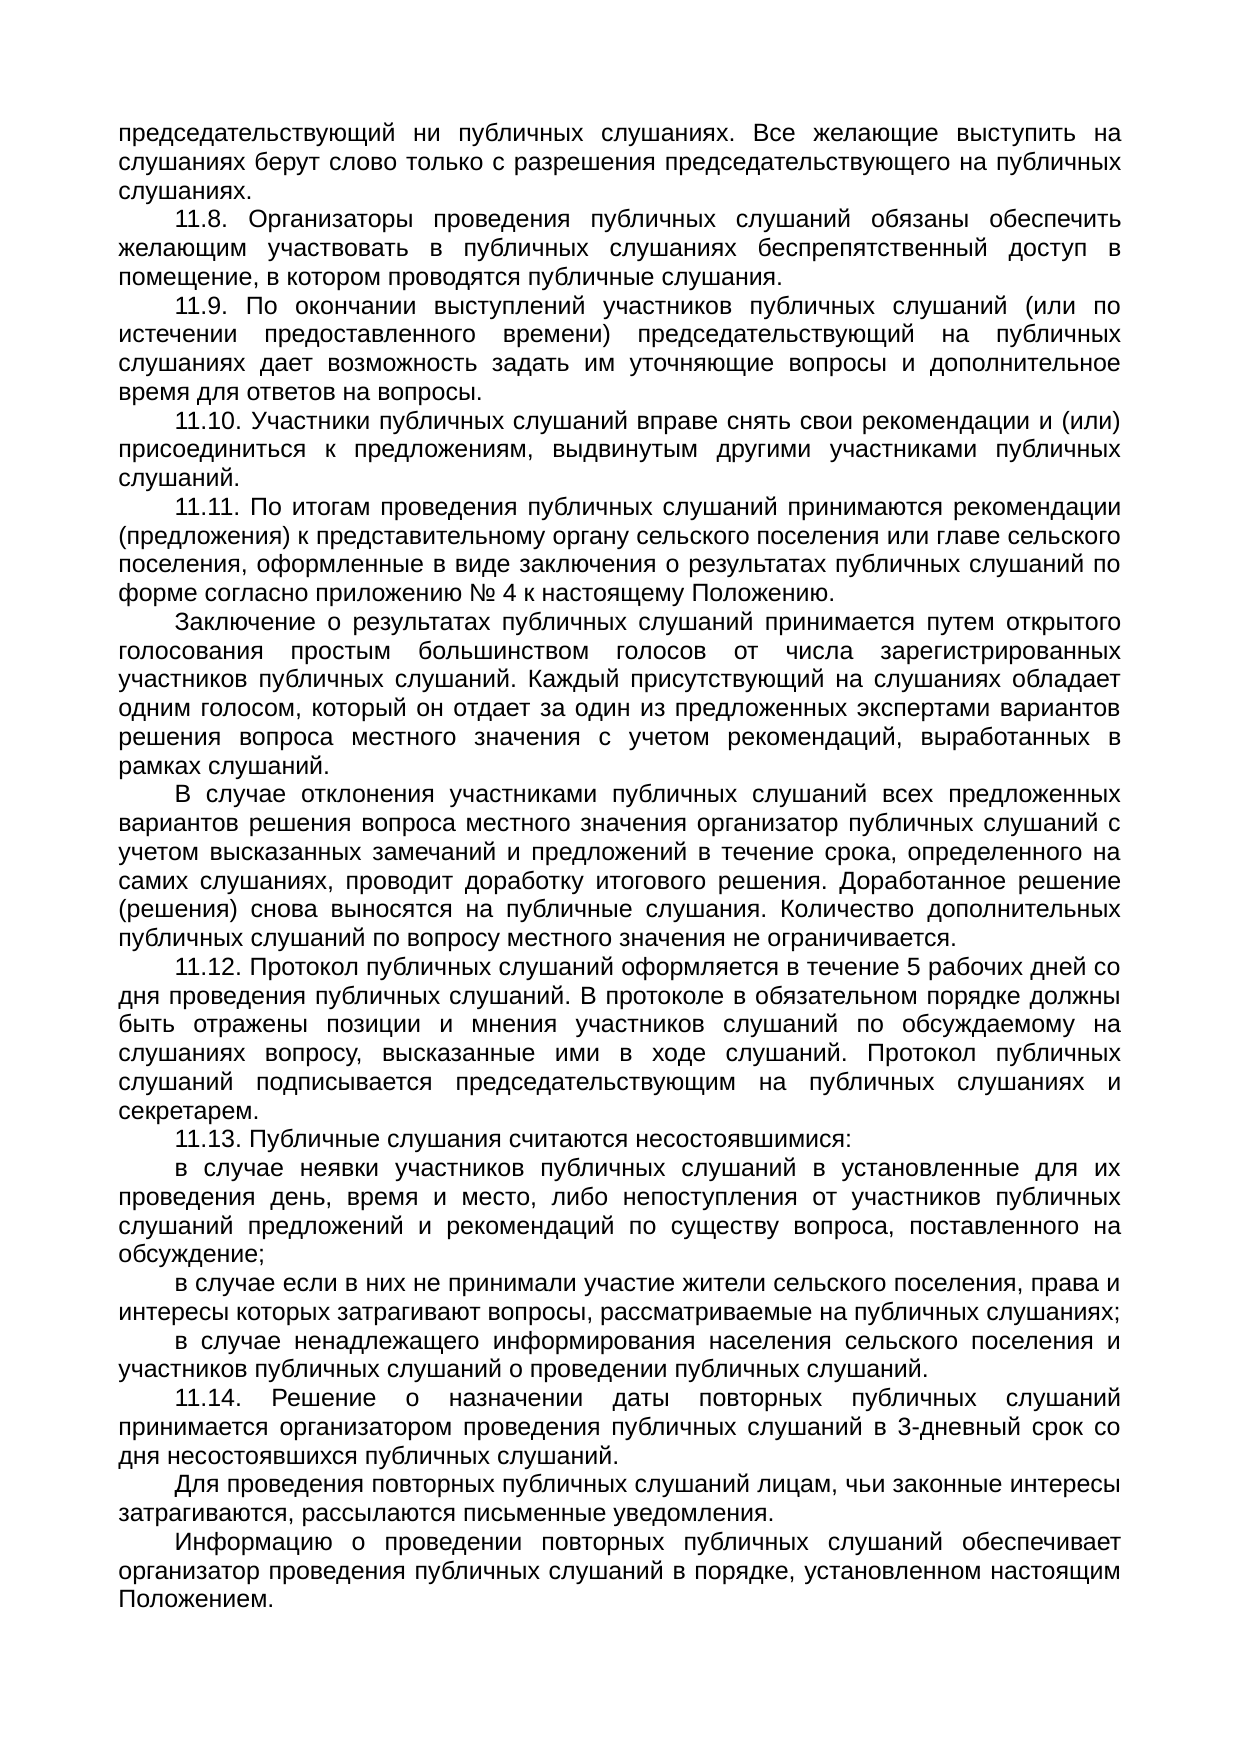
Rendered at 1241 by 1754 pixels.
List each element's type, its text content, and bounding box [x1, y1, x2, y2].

text в случае неявки участников публичных слушаний в установленные для их проведения день, время и место, либо непоступления от участников публичных слушаний предложений и рекомендаций по существу вопроса, поставленного на обсуждение; [118, 1153, 1122, 1268]
text Для проведения повторных публичных слушаний лицам, чьи законные интересы затрагиваются, рассылаются письменные уведомления. [118, 1469, 1122, 1527]
text в случае если в них не принимали участие жители сельского поселения, права и интересы которых затрагивают вопросы, рассматриваемые на публичных слушаниях; [118, 1268, 1122, 1326]
text председательствующий ни публичных слушаниях. Все желающие выступить на слушаниях берут слово только с разрешения председательствующего на публичных слушаниях. [118, 118, 1122, 204]
text Информацию о проведении повторных публичных слушаний обеспечивает организатор проведения публичных слушаний в порядке, установленном настоящим Положением. [118, 1527, 1122, 1613]
text 11.14. Решение о назначении даты повторных публичных слушаний принимается организатором проведения публичных слушаний в 3-дневный срок со дня несостоявшихся публичных слушаний. [118, 1383, 1122, 1469]
text 11.11. По итогам проведения публичных слушаний принимаются рекомендации (предложения) к представительному органу сельского поселения или главе сельского поселения, оформленные в виде заключения о результатах публичных слушаний по форме согласно приложению № 4 к настоящему Положению. [118, 492, 1122, 607]
text Заключение о результатах публичных слушаний принимается путем открытого голосования простым большинством голосов от числа зарегистрированных участников публичных слушаний. Каждый присутствующий на слушаниях обладает одним голосом, который он отдает за один из предложенных экспертами вариантов решения вопроса местного значения с учетом рекомендаций, выработанных в рамках слушаний. [118, 607, 1122, 779]
text 11.9. По окончании выступлений участников публичных слушаний (или по истечении предоставленного времени) председательствующий на публичных слушаниях дает возможность задать им уточняющие вопросы и дополнительное время для ответов на вопросы. [118, 291, 1122, 406]
text В случае отклонения участниками публичных слушаний всех предложенных вариантов решения вопроса местного значения организатор публичных слушаний с учетом высказанных замечаний и предложений в течение срока, определенного на самих слушаниях, проводит доработку итогового решения. Доработанное решение (решения) снова выносятся на публичные слушания. Количество дополнительных публичных слушаний по вопросу местного значения не ограничивается. [118, 779, 1122, 952]
text 11.10. Участники публичных слушаний вправе снять свои рекомендации и (или) присоединиться к предложениям, выдвинутым другими участниками публичных слушаний. [118, 406, 1122, 492]
text 11.12. Протокол публичных слушаний оформляется в течение 5 рабочих дней со дня проведения публичных слушаний. В протоколе в обязательном порядке должны быть отражены позиции и мнения участников слушаний по обсуждаемому на слушаниях вопросу, высказанные ими в ходе слушаний. Протокол публичных слушаний подписывается председательствующим на публичных слушаниях и секретарем. [118, 952, 1122, 1124]
text в случае ненадлежащего информирования населения сельского поселения и участников публичных слушаний о проведении публичных слушаний. [118, 1326, 1122, 1383]
text 11.13. Публичные слушания считаются несостоявшимися: [118, 1124, 1122, 1153]
text 11.8. Организаторы проведения публичных слушаний обязаны обеспечить желающим участвовать в публичных слушаниях беспрепятственный доступ в помещение, в котором проводятся публичные слушания. [118, 204, 1122, 291]
